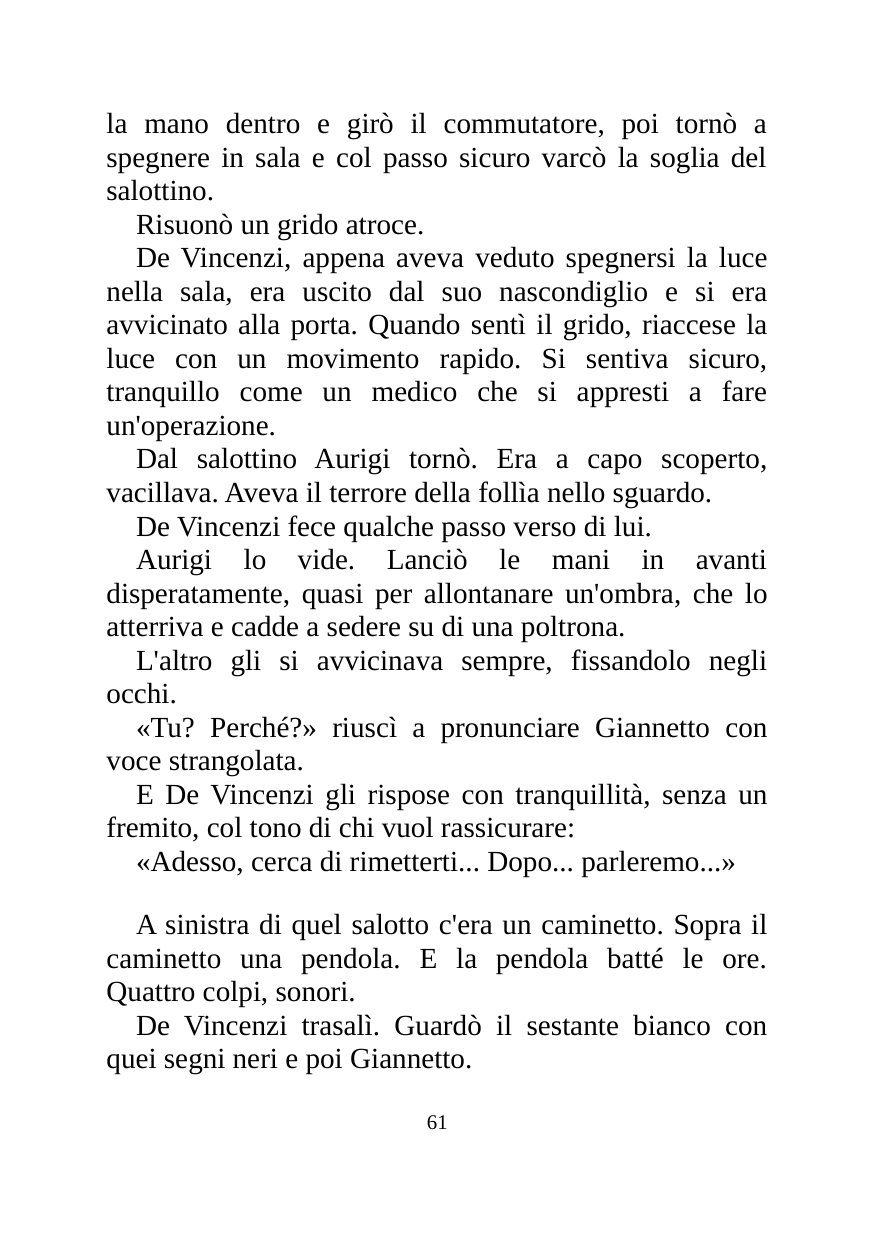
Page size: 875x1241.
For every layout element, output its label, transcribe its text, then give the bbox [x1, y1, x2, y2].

text De Vincenzi, appena aveva veduto spegnersi la luce nella sala, era uscito dal suo nascondiglio e si era avvicinato alla porta. Quando sentì il grido, riaccese la luce con un movimento rapido. Si sentiva sicuro, tranquillo come un medico che si appresti a fare un'operazione. [106, 240, 768, 442]
text De Vincenzi trasalì. Guardò il sestante bianco con quei segni neri e poi Giannetto. [106, 1008, 768, 1075]
text «Tu? Perché?» riuscì a pronunciare Giannetto con voce strangolata. [106, 710, 768, 777]
text L'altro gli si avvicinava sempre, fissandolo negli occhi. [106, 643, 768, 710]
text De Vincenzi fece qualche passo verso di lui. [106, 509, 768, 542]
text Dal salottino Aurigi tornò. Era a capo scoperto, vacillava. Aveva il terrore della follìa nello sguardo. [106, 442, 768, 509]
text Aurigi lo vide. Lanciò le mani in avanti disperatamente, quasi per allontanare un'ombra, che lo atterriva e cadde a sedere su di una poltrona. [106, 542, 768, 643]
text «Adesso, cerca di rimetterti... Dopo... parleremo...» [106, 844, 768, 878]
text A sinistra di quel salotto c'era un caminetto. Sopra il caminetto una pendola. E la pendola batté le ore. Quattro colpi, sonori. [106, 907, 768, 1008]
text la mano dentro e girò il commutatore, poi tornò a spegnere in sala e col passo sicuro varcò la soglia del salottino. [106, 106, 768, 207]
text E De Vincenzi gli rispose con tranquillità, senza un fremito, col tono di chi vuol rassicurare: [106, 777, 768, 844]
text Risuonò un grido atroce. [106, 207, 768, 240]
